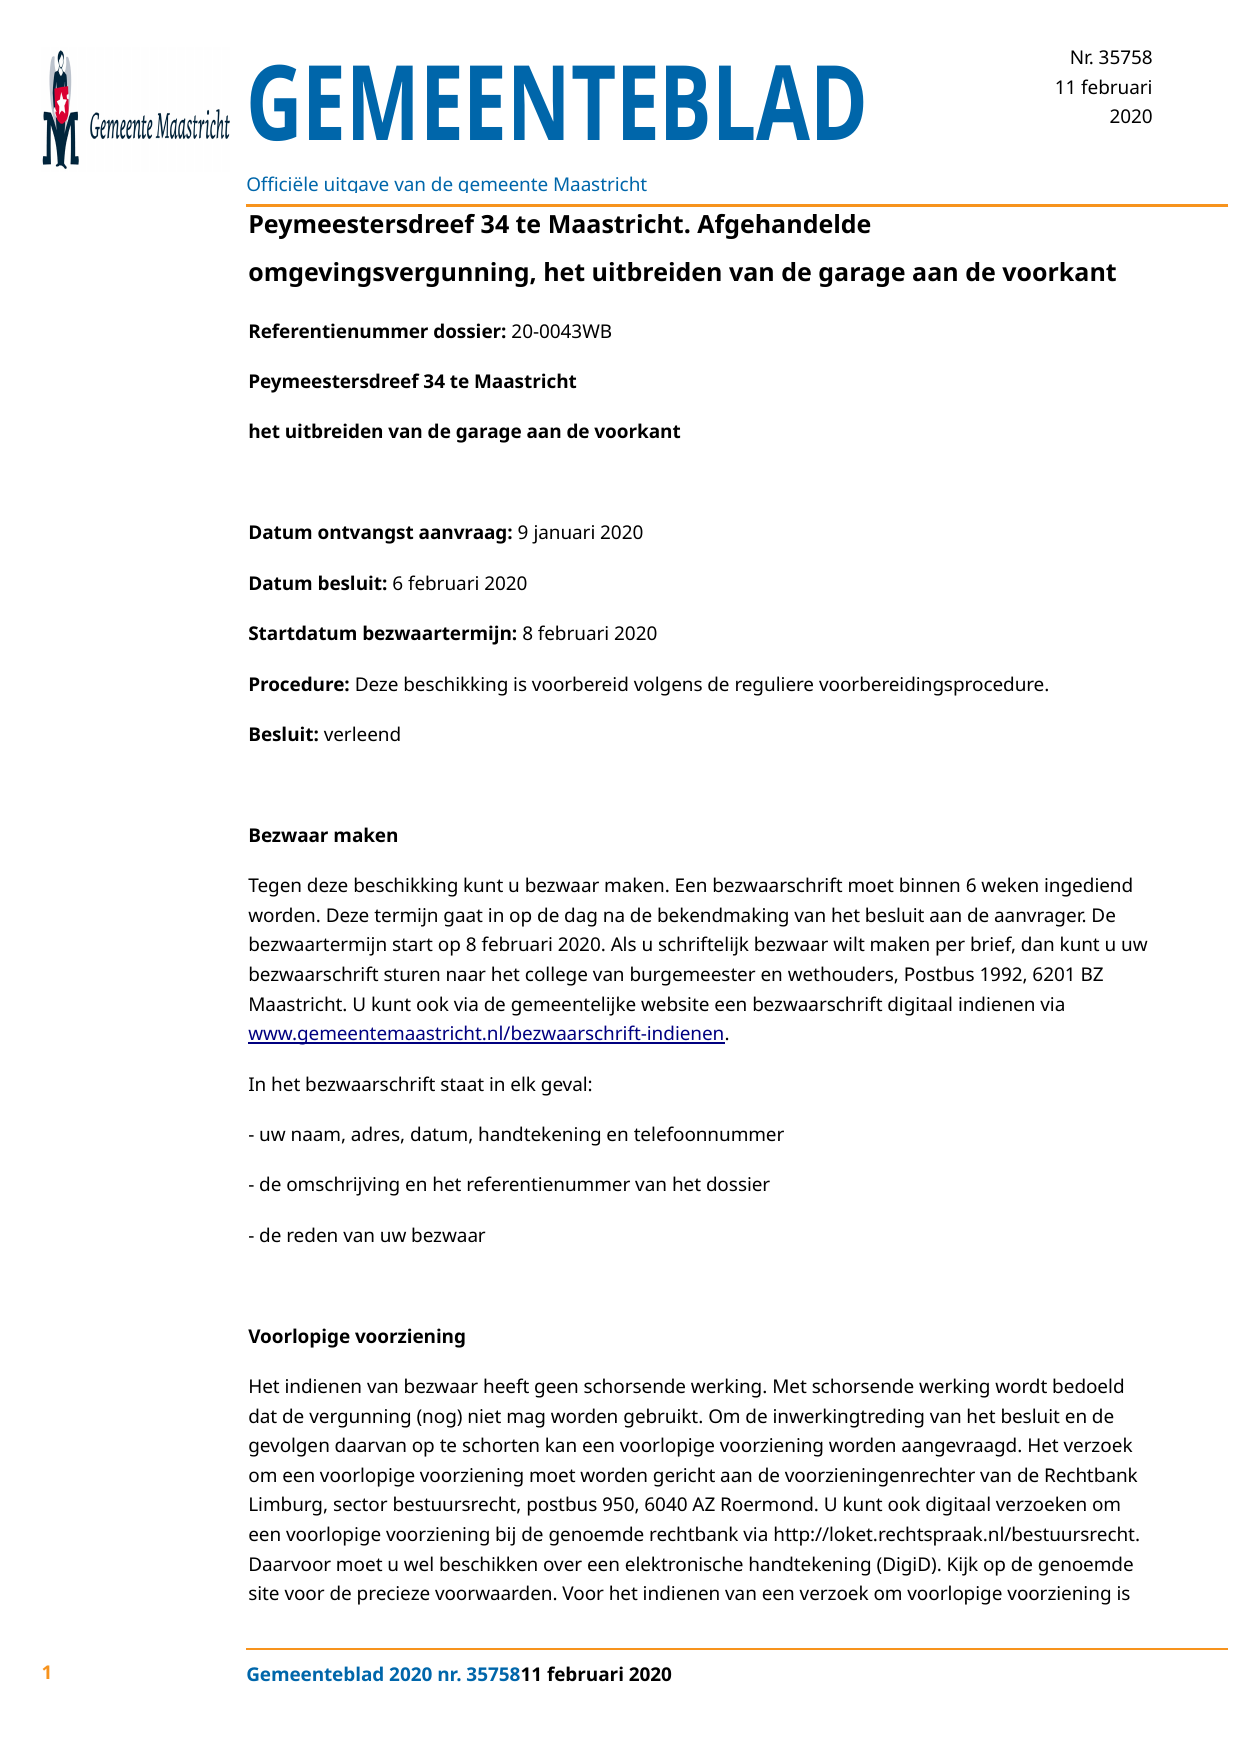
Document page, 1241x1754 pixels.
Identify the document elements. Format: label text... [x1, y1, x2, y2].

text Besluit: verleend [248, 721, 1152, 747]
text Datum besluit: 6 februari 2020 [248, 570, 1152, 596]
text - de omschrijving en het referentienummer van het dossier [248, 1172, 1152, 1197]
text Datum ontvangst aanvraag: 9 januari 2020 [248, 519, 1152, 545]
text Referentienummer dossier: 20-0043WB [248, 318, 1152, 344]
text Peymeestersdreef 34 te Maastricht. Afgehandelde omgevingsvergunning, het uitbreiden van de garage aan de voorkant [248, 207, 1152, 288]
text Het indienen van bezwaar heeft geen schorsende werking. Met schorsende werking wordt bedoeld dat de vergunning (nog) niet mag worden gebruikt. Om de inwerkingtreding van het besluit en de gevolgen daarvan op te schorten kan een voorlopige voorziening worden aangevraagd. Het verzoek om een voorlopige voorziening moet worden gericht aan de voorzieningenrechter van de Rechtbank Limburg, sector bestuursrecht, postbus 950, 6040 AZ Roermond. U kunt ook digitaal verzoeken om een voorlopige voorziening bij de genoemde rechtbank via http://loket.rechtspraak.nl/bestuursrecht. Daarvoor moet u wel beschikken over een elektronische handtekening (DigiD). Kijk op de genoemde site voor de precieze voorwaarden. Voor het indienen van een verzoek om voorlopige voorziening is [248, 1373, 1152, 1606]
text Procedure: Deze beschikking is voorbereid volgens de reguliere voorbereidingsprocedure. [248, 671, 1152, 697]
text Startdatum bezwaartermijn: 8 februari 2020 [248, 620, 1152, 646]
text - uw naam, adres, datum, handtekening en telefoonnummer [248, 1121, 1152, 1147]
text In het bezwaarschrift staat in elk geval: [248, 1071, 1152, 1097]
text Tegen deze beschikking kunt u bezwaar maken. Een bezwaarschrift moet binnen 6 weken ingediend worden. Deze termijn gaat in op de dag na de bekendmaking van het besluit aan de aanvrager. De bezwaartermijn start op 8 februari 2020. Als u schriftelijk bezwaar wilt maken per brief, dan kunt u uw bezwaarschrift sturen naar het college van burgemeester en wethouders, Postbus 1992, 6201 BZ Maastricht. U kunt ook via de gemeentelijke website een bezwaarschrift digitaal indienen via www.gemeentemaastricht.nl/bezwaarschrift-indienen. [248, 872, 1152, 1046]
text het uitbreiden van de garage aan de voorkant [248, 419, 1152, 444]
text Bezwaar maken [248, 822, 1152, 848]
text - de reden van uw bezwaar [248, 1222, 1152, 1248]
text Voorlopige voorziening [248, 1323, 1152, 1349]
text Peymeestersdreef 34 te Maastricht [248, 368, 1152, 394]
picture [41, 47, 231, 172]
